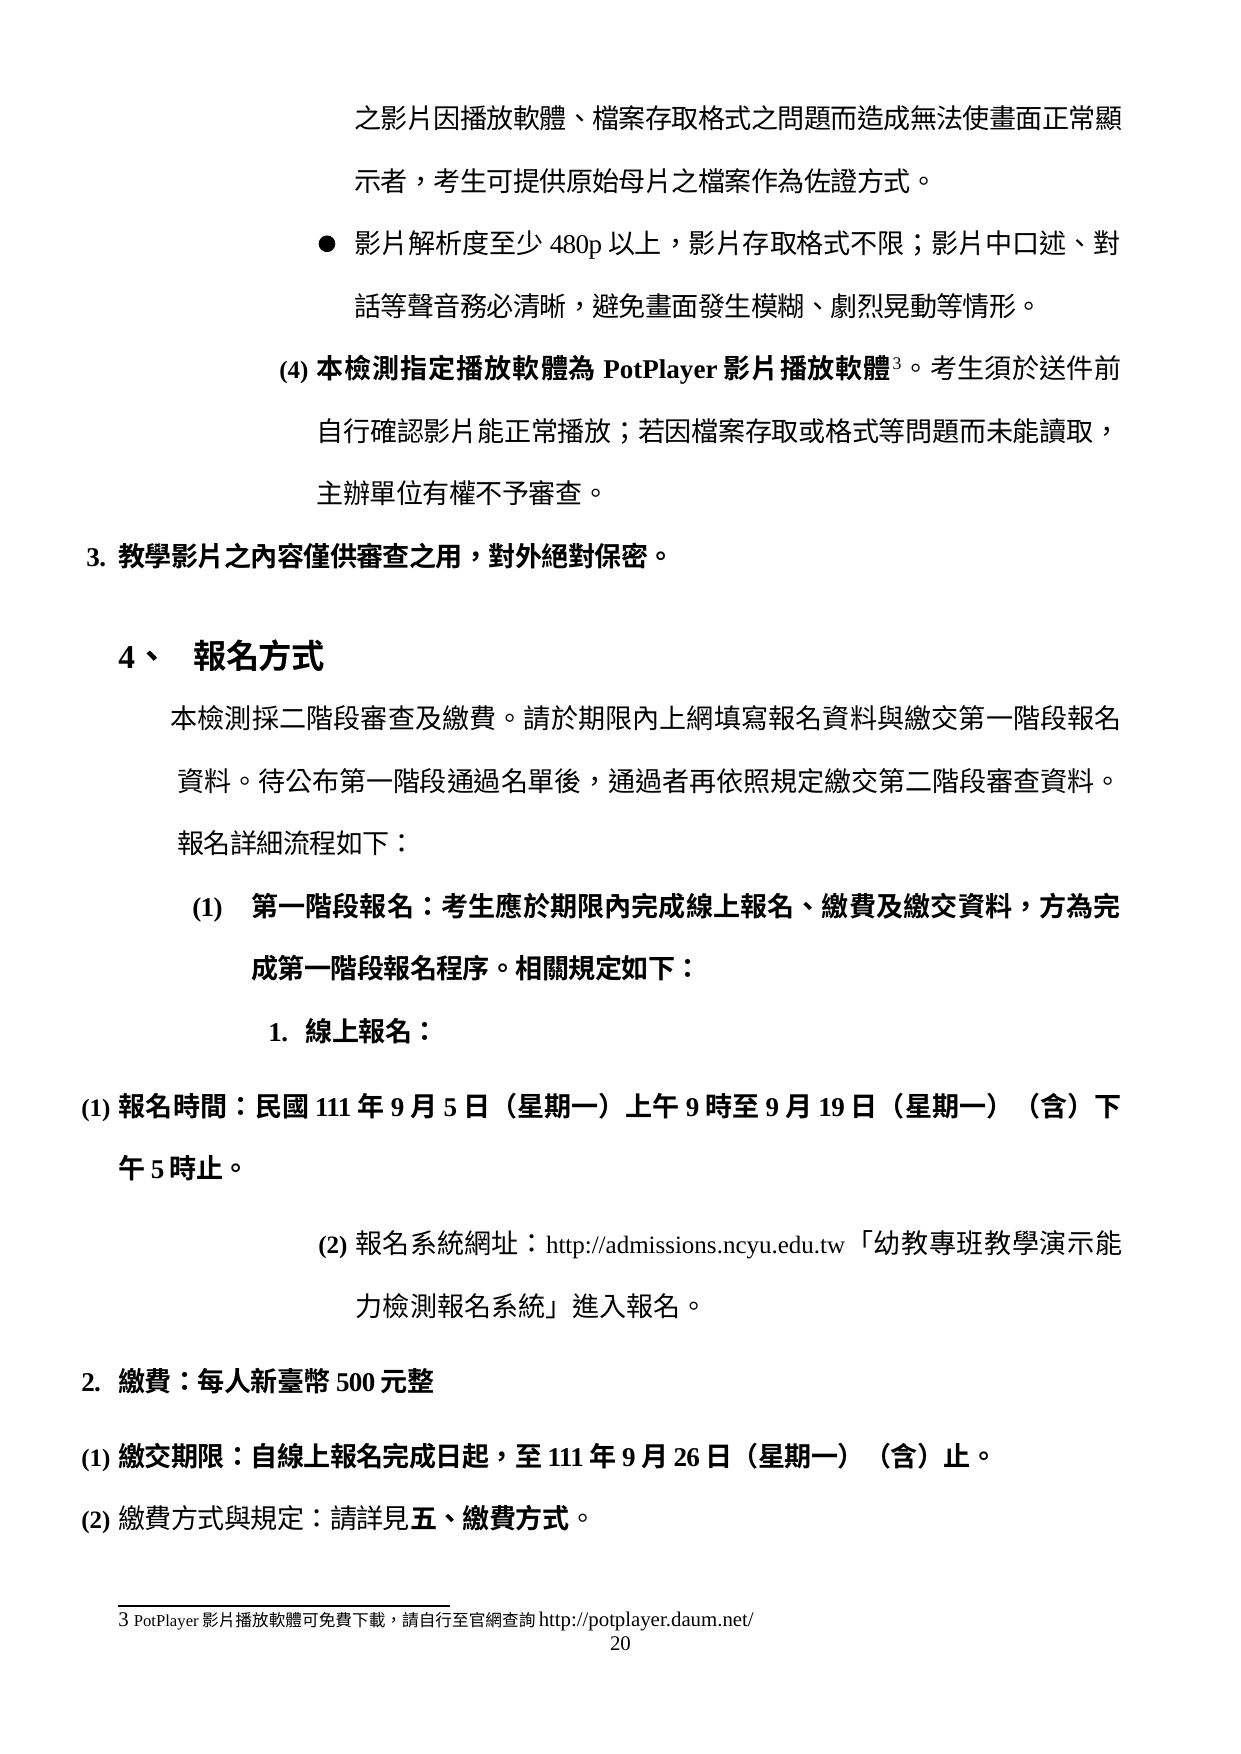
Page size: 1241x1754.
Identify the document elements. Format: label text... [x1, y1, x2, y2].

list 教學影片之內容僅供審查之用，對外絕對保密。 [86, 512, 1122, 575]
list 繳交期限：自線上報名完成日起，至111年9月26日（星期一）（含）止。 [81, 1412, 1122, 1475]
list 之影片因播放軟體、檔案存取格式之問題而造成無法使畫面正常顯示者，考生可提供原始母片之檔案作為佐證方式。 [317, 75, 1122, 200]
list PotPlayer影片播放軟體可免費下載，請自行至官網查詢http://potplayer.daum.net/ [118, 1607, 1122, 1631]
text 本檢測採二階段審查及繳費。請於期限內上網填寫報名資料與繳交第一階段報名資料。待公布第一階段通過名單後，通過者再依照規定繳交第二階段審查資料。報名詳細流程如下： [170, 675, 1122, 862]
list 本檢測指定播放軟體為PotPlayer影片播放軟體。考生須於送件前自行確認影片能正常播放；若因檔案存取或格式等問題而未能讀取，主辦單位有權不予審查。 [279, 325, 1122, 512]
list 報名時間：民國111年9月5日（星期一）上午9時至9月19日（星期一）（含）下午5時止。 [81, 1062, 1122, 1187]
list 繳費：每人新臺幣500元整 [81, 1337, 1122, 1400]
list 線上報名： [268, 987, 1122, 1050]
list 報名系統網址：http://admissions.ncyu.edu.tw「幼教專班教學演示能力檢測報名系統」進入報名。 [318, 1200, 1122, 1325]
list 報名方式 [118, 612, 1122, 675]
list 影片解析度至少480p以上，影片存取格式不限；影片中口述、對話等聲音務必清晰，避免畫面發生模糊、劇烈晃動等情形。 [317, 200, 1122, 325]
list 第一階段報名：考生應於期限內完成線上報名、繳費及繳交資料，方為完成第一階段報名程序。相關規定如下： [192, 862, 1122, 987]
list 繳費方式與規定：請詳見五、繳費方式。 [81, 1475, 1122, 1537]
